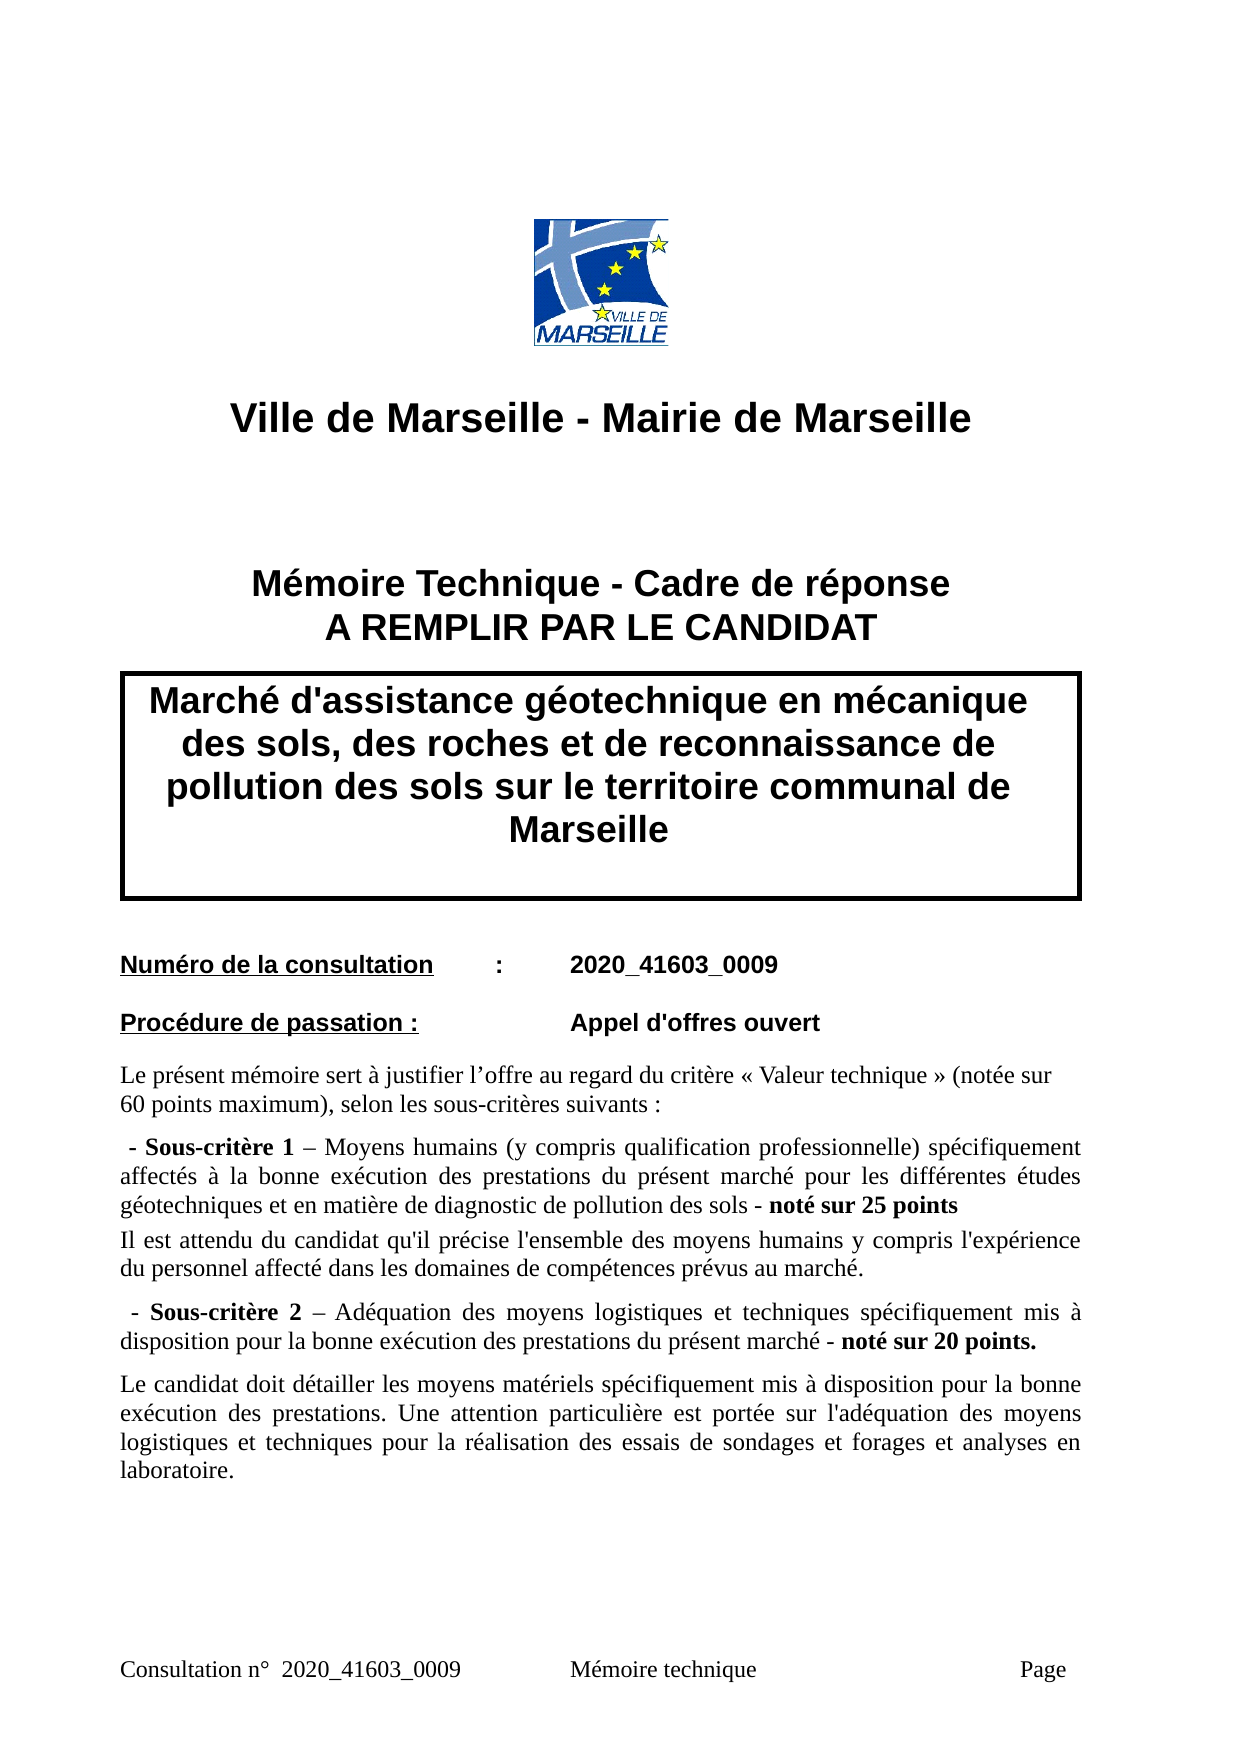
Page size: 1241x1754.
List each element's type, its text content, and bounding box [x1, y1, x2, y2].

text Il est attendu du candidat qu'il précise l'ensemble des moyens humains y compris l'expérience du personnel affecté dans les domaines de compétences prévus au marché. [120, 1225, 1082, 1282]
text Mémoire Technique - Cadre de réponse [120, 562, 1082, 605]
text Le présent mémoire sert à justifier l’offre au regard du critère « Valeur technique » (notée sur 60 points maximum), selon les sous-critères suivants : [120, 1060, 1082, 1118]
text - Sous-critère 2 – Adéquation des moyens logistiques et techniques spécifiquement mis à disposition pour la bonne exécution des prestations du présent marché - noté sur 20 points. [120, 1297, 1082, 1354]
text - Sous-critère 1 – Moyens humains (y compris qualification professionnelle) spécifiquement affectés à la bonne exécution des prestations du présent marché pour les différentes études géotechniques et en matière de diagnostic de pollution des sols - noté sur 25 points [120, 1132, 1082, 1219]
text Procédure de passation : Appel d'offres ouvert [120, 1008, 1082, 1036]
text Le candidat doit détailler les moyens matériels spécifiquement mis à disposition pour la bonne exécution des prestations. Une attention particulière est portée sur l'adéquation des moyens logistiques et techniques pour la réalisation des essais de sondages et forages et analyses en laboratoire. [120, 1369, 1082, 1484]
text Numéro de la consultation : 2020_41603_0009 [120, 950, 1082, 979]
text A REMPLIR PAR LE CANDIDAT [120, 605, 1082, 648]
text Marché d'assistance géotechnique en mécanique des sols, des roches et de reconnaissance de pollution des sols sur le territoire communal de Marseille [125, 676, 1077, 851]
text Ville de Marseille - Mairie de Marseille [120, 393, 1082, 441]
